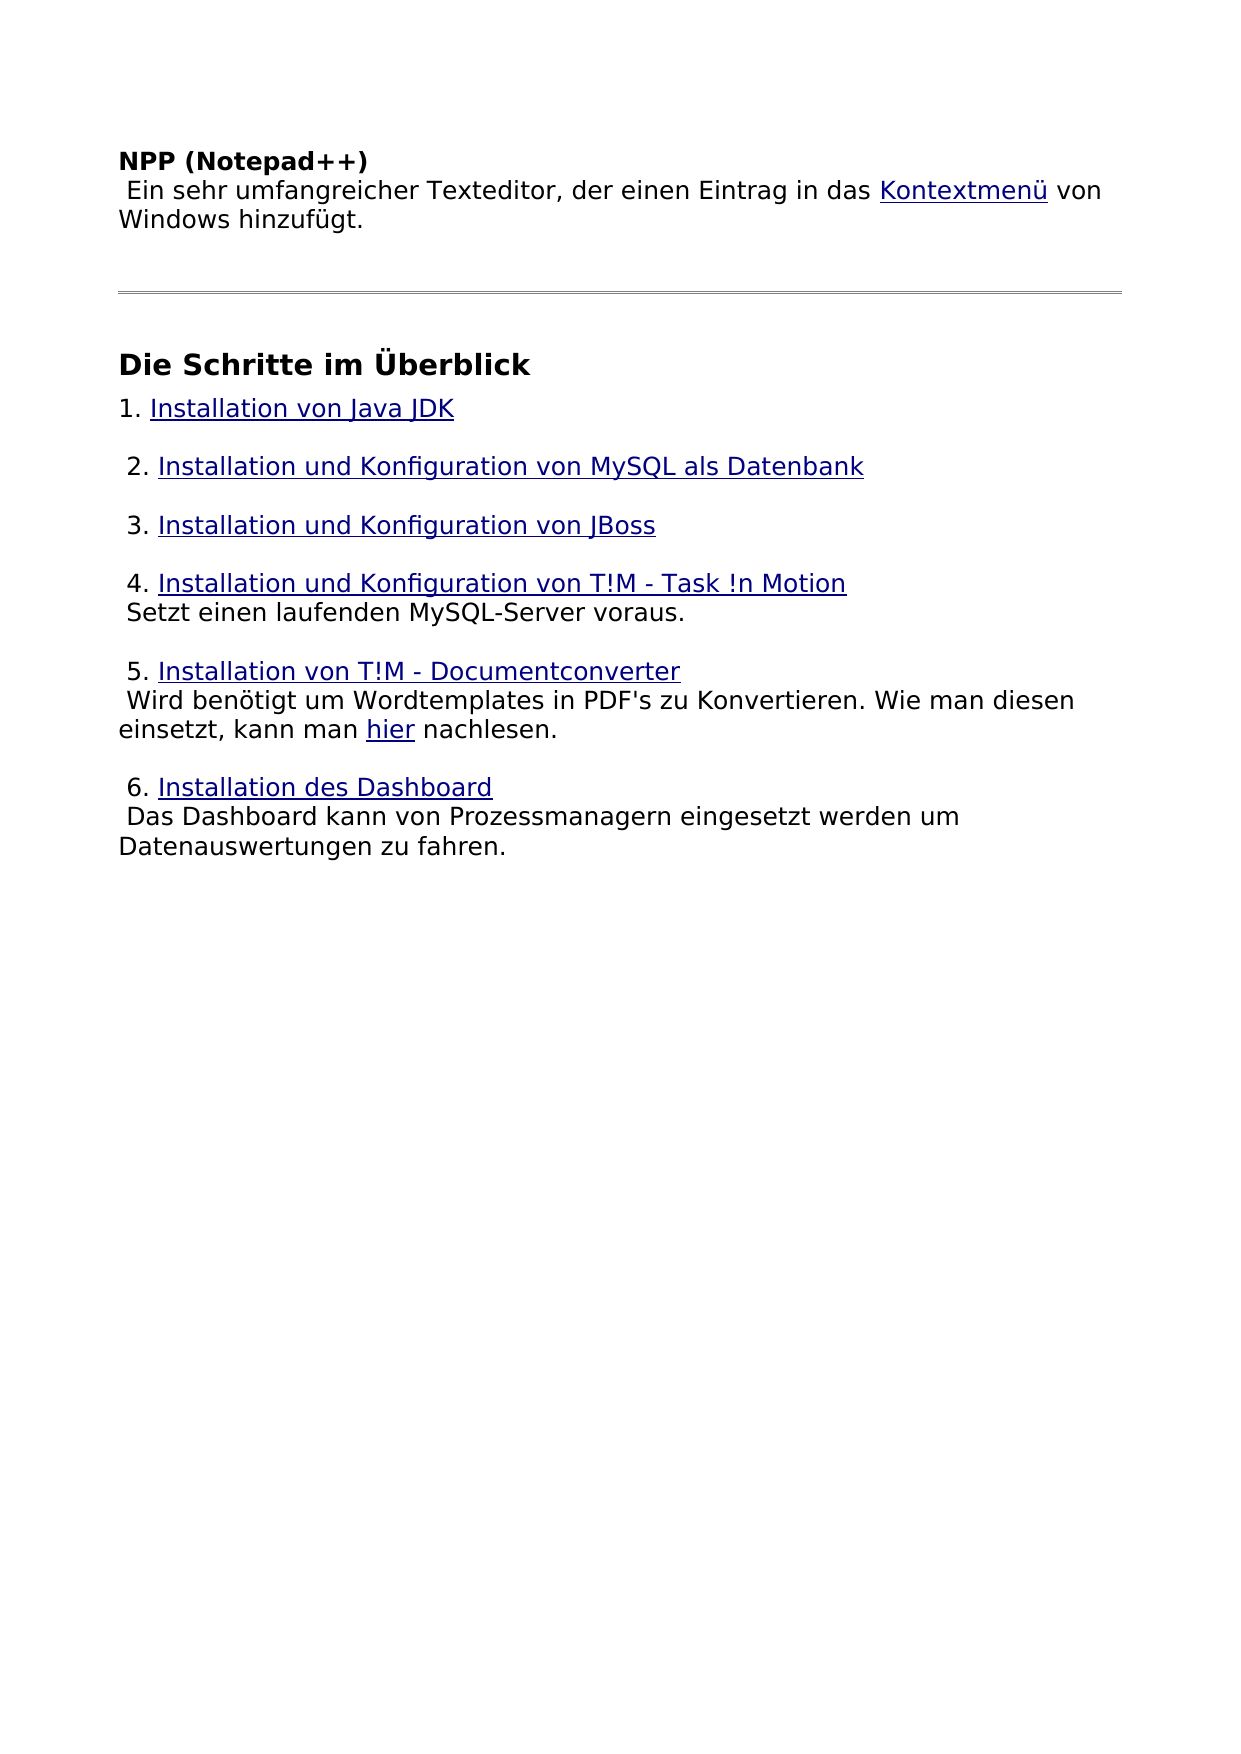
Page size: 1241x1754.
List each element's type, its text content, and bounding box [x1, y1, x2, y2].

text 1. Installation von Java JDK 2. Installation und Konfiguration von MySQL als Datenbank 3. Installation und Konfiguration von JBoss 4. Installation und Konfiguration von T!M - Task !n Motion Setzt einen laufenden MySQL-Server voraus. 5. Installation von T!M - Documentconverter Wird benötigt um Wordtemplates in PDF's zu Konvertieren. Wie man diesen einsetzt, kann man hier nachlesen. 6. Installation des Dashboard Das Dashboard kann von Prozessmanagern eingesetzt werden um Datenauswertungen zu fahren. [118, 394, 1122, 861]
text NPP (Notepad++) Ein sehr umfangreicher Texteditor, der einen Eintrag in das Kontextmenü von Windows hinzufügt. [118, 118, 1122, 264]
subtitle Die Schritte im Überblick [118, 348, 1122, 382]
